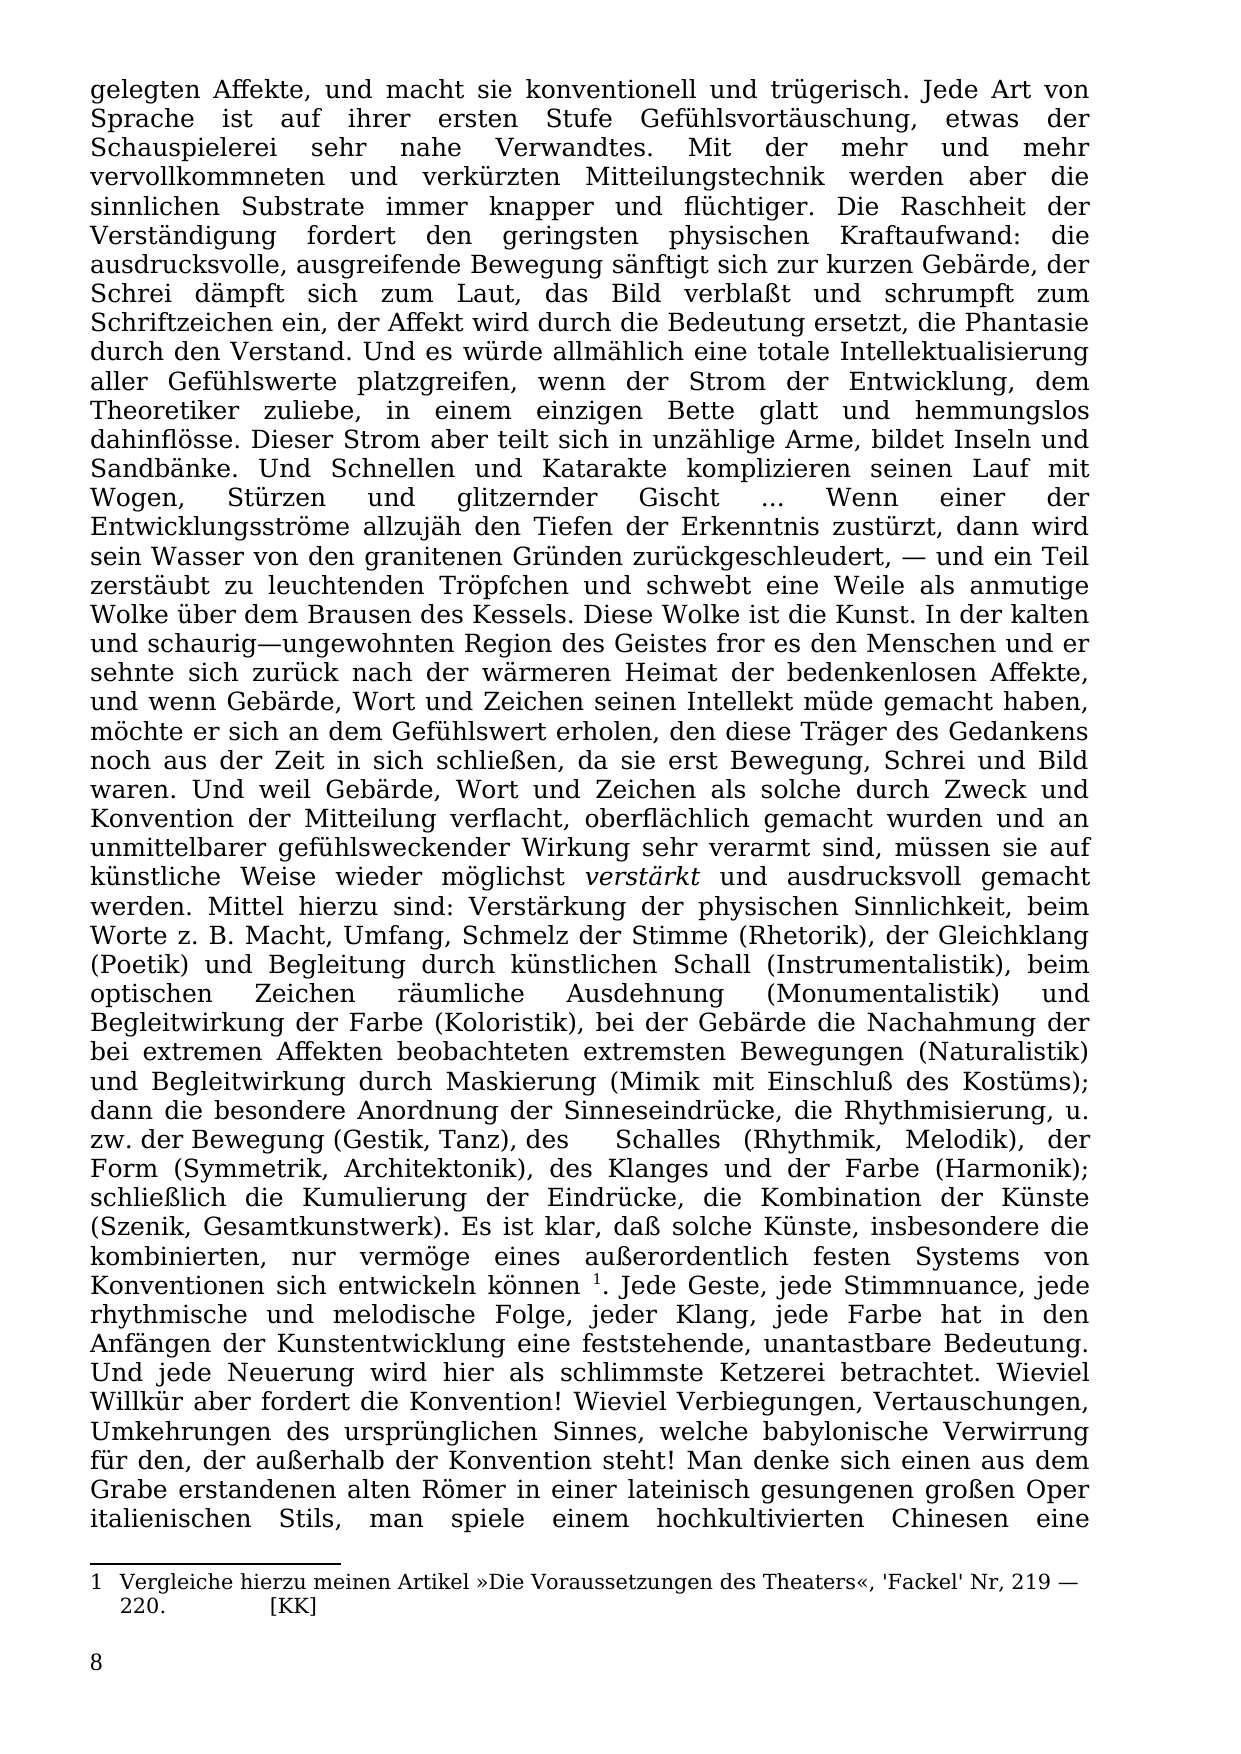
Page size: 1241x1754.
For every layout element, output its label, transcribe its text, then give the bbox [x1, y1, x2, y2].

text gelegten Affekte, und macht sie konventionell und trügerisch. Jede Art von Sprache ist auf ihrer ersten Stufe Gefühlsvortäuschung, etwas der Schauspielerei sehr nahe Verwandtes. Mit der mehr und mehr vervollkommneten und verkürzten Mitteilungstechnik werden aber die sinnlichen Substrate immer knapper und flüchtiger. Die Raschheit der Verständigung fordert den geringsten physischen Kraftaufwand: die ausdrucksvolle, ausgreifende Bewegung sänftigt sich zur kurzen Gebärde, der Schrei dämpft sich zum Laut, das Bild verblaßt und schrumpft zum Schriftzeichen ein, der Affekt wird durch die Bedeutung ersetzt, die Phantasie durch den Verstand. Und es würde allmählich eine totale Intellektualisierung aller Gefühlswerte platzgreifen, wenn der Strom der Entwicklung, dem Theoretiker zuliebe, in einem einzigen Bette glatt und hemmungslos dahinflösse. Dieser Strom aber teilt sich in unzählige Arme, bildet Inseln und Sandbänke. Und Schnellen und Katarakte komplizieren seinen Lauf mit Wogen, Stürzen und glitzernder Gischt ... Wenn einer der Entwicklungsströme allzujäh den Tiefen der Erkenntnis zustürzt, dann wird sein Wasser von den granitenen Gründen zurückgeschleudert, — und ein Teil zerstäubt zu leuchtenden Tröpfchen und schwebt eine Weile als anmutige Wolke über dem Brausen des Kessels. Diese Wolke ist die Kunst. In der kalten und schaurig—ungewohnten Region des Geistes fror es den Menschen und er sehnte sich zurück nach der wärmeren Heimat der bedenkenlosen Affekte, und wenn Gebärde, Wort und Zeichen seinen Intellekt müde gemacht haben, möchte er sich an dem Gefühlswert erholen, den diese Träger des Gedankens noch aus der Zeit in sich schließen, da sie erst Bewegung, Schrei und Bild waren. Und weil Gebärde, Wort und Zeichen als solche durch Zweck und Konvention der Mitteilung verflacht, oberflächlich gemacht wurden und an unmittelbarer gefühlsweckender Wirkung sehr verarmt sind, müssen sie auf künstliche Weise wieder möglichst verstärkt und ausdrucksvoll gemacht werden. Mittel hierzu sind: Verstärkung der physischen Sinnlichkeit, beim Worte z. B. Macht, Umfang, Schmelz der Stimme (Rhetorik), der Gleichklang (Poetik) und Begleitung durch künstlichen Schall (Instrumentalistik), beim optischen Zeichen räumliche Ausdehnung (Monumentalistik) und Begleitwirkung der Farbe (Kolo­ristik), bei der Gebärde die Nachahmung der bei extremen Affekten beobachteten extremsten Bewegungen (Naturalistik) und Begleitwirkung durch Maskierung (Mimik mit Einschluß des Kostüms); dann die besondere Anordnung der Sinneseindrücke, die Rhythmisierung, u. zw. der Bewegung (Gestik, Tanz), des Schalles (Rhythmik, Melodik), der Form (Symmetrik, Architektonik), des Klanges und der Farbe (Harmonik); schließlich die Kumulierung der Eindrücke, die Kombination der Künste (Szenik, Gesamtkunstwerk). Es ist klar, daß solche Künste, insbesondere die kombinierten, nur vermöge eines außerordentlich festen Systems von Konventionen sich entwickeln können . Jede Geste, jede Stimmnuance, jede rhythmische und melodische Folge, jeder Klang, jede Farbe hat in den Anfängen der Kunstentwicklung eine feststehende, unantastbare Bedeutung. Und jede Neuerung wird hier als schlimmste Ketzerei betrachtet. Wieviel Willkür aber fordert die Konvention! Wieviel Verbiegungen, Vertauschungen, Umkehrungen des ursprünglichen Sinnes, welche babylonische Verwirrung für den, der außerhalb der Konvention steht! Man denke sich einen aus dem Grabe erstandenen alten Römer in einer lateinisch gesungenen großen Oper italienischen Stils, man spiele einem hochkultivierten Chinesen eine [90, 75, 1091, 1533]
text Vergleiche hierzu meinen Artikel »Die Voraussetzungen des Theaters«, 'Fackel' Nr, 219 — 220. [KK] [90, 1570, 1091, 1618]
